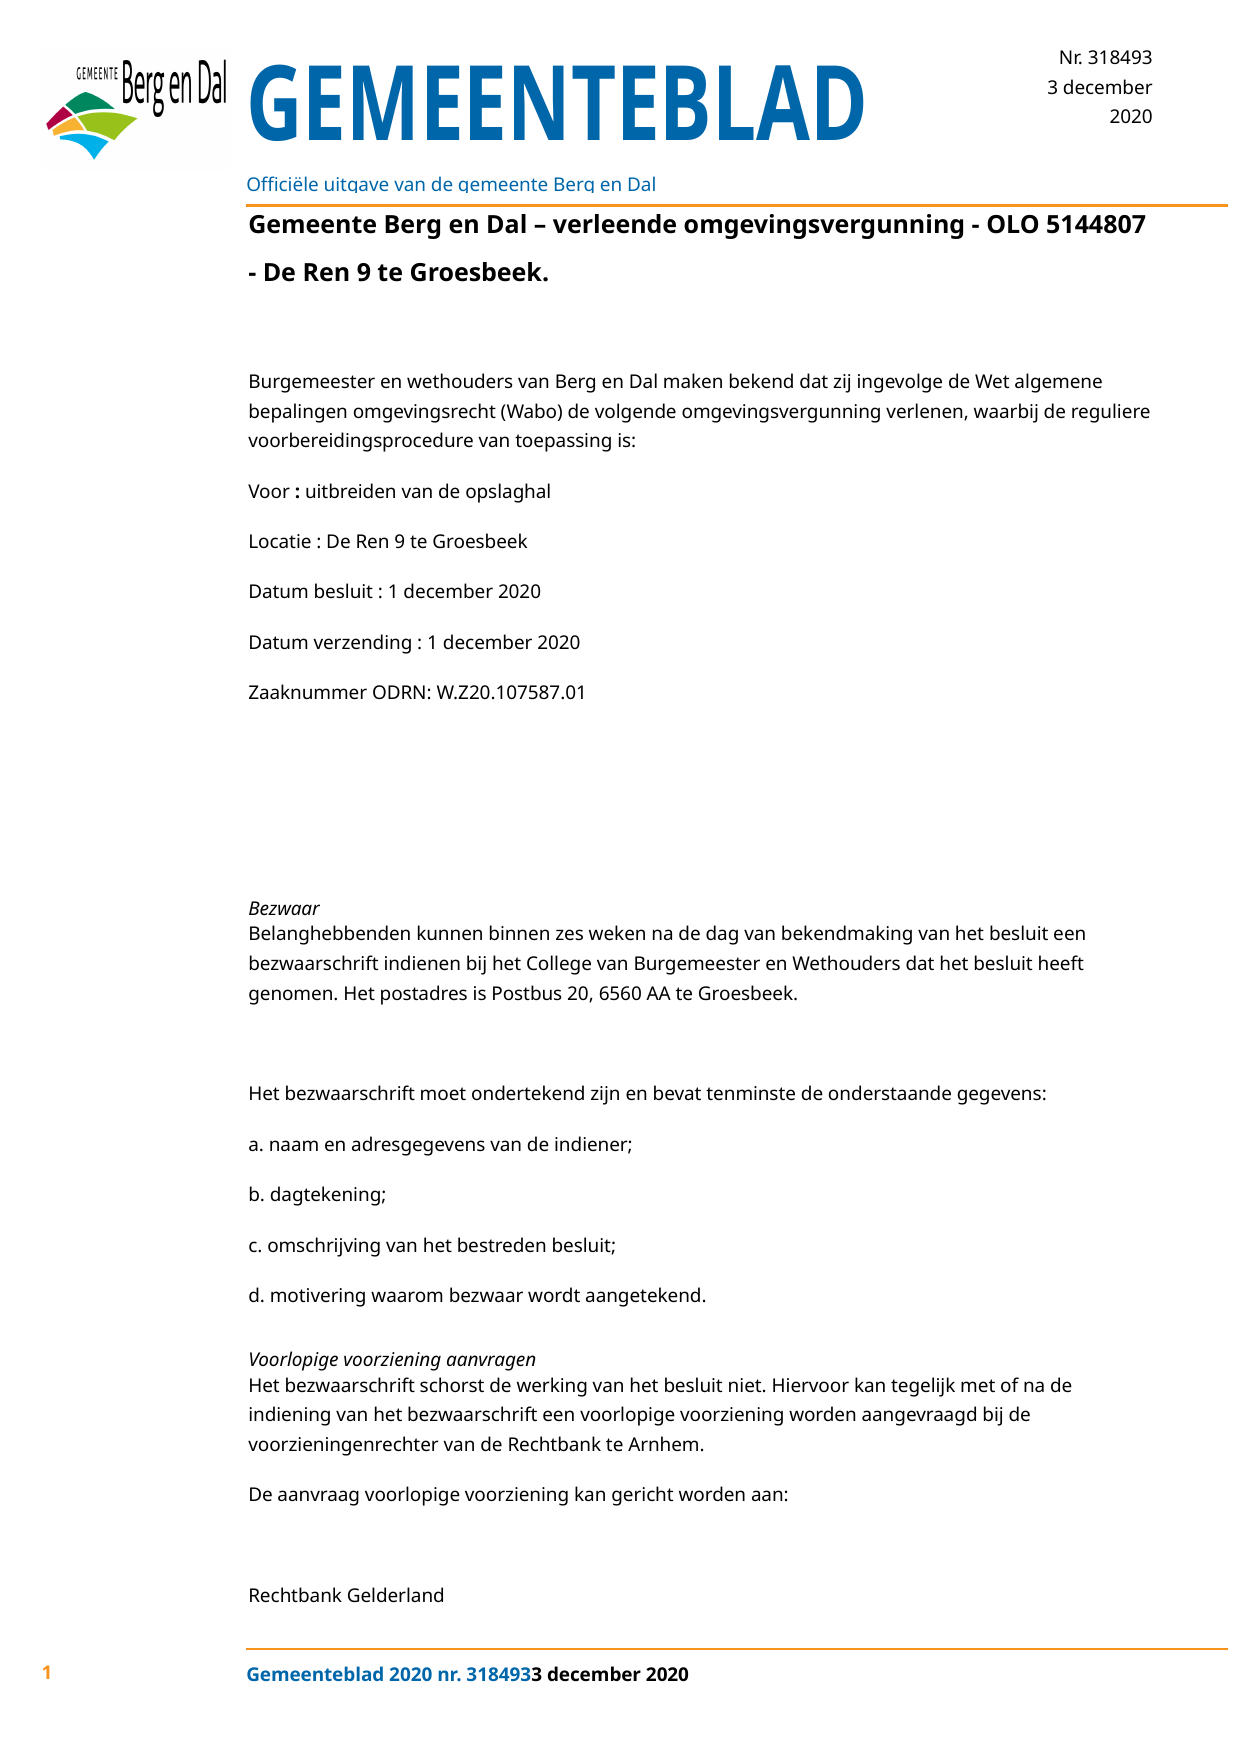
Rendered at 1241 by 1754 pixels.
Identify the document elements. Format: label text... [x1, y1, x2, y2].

text d. motivering waarom bezwaar wordt aangetekend. [248, 1282, 1152, 1308]
text De aanvraag voorlopige voorziening kan gericht worden aan: [248, 1481, 1152, 1507]
text Voor : uitbreiden van de opslaghal [248, 478, 1152, 504]
text Burgemeester en wethouders van Berg en Dal maken bekend dat zij ingevolge de Wet algemene bepalingen omgevingsrecht (Wabo) de volgende omgevingsvergunning verlenen, waarbij de reguliere voorbereidingsprocedure van toepassing is: [248, 368, 1152, 453]
text c. omschrijving van het bestreden besluit; [248, 1232, 1152, 1257]
text Voorlopige voorziening aanvragen [248, 1346, 1152, 1372]
text a. naam en adresgegevens van de indiener; [248, 1131, 1152, 1157]
text Datum verzending : 1 december 2020 [248, 629, 1152, 655]
picture [41, 47, 231, 172]
text Bezwaar [248, 895, 1152, 921]
text b. dagtekening; [248, 1181, 1152, 1207]
text Het bezwaarschrift schorst de werking van het besluit niet. Hiervoor kan tegelijk met of na de indiening van het bezwaarschrift een voorlopige voorziening worden aangevraagd bij de voorzieningenrechter van de Rechtbank te Arnhem. [248, 1372, 1152, 1457]
text Het bezwaarschrift moet ondertekend zijn en bevat tenminste de onderstaande gegevens: [248, 1081, 1152, 1106]
text Datum besluit : 1 december 2020 [248, 579, 1152, 604]
text Locatie : De Ren 9 te Groesbeek [248, 528, 1152, 554]
text Zaaknummer ODRN: W.Z20.107587.01 [248, 679, 1152, 705]
text Gemeente Berg en Dal – verleende omgevingsvergunning - OLO 5144807 - De Ren 9 te Groesbeek. [248, 207, 1152, 288]
text Rechtbank Gelderland [248, 1582, 1152, 1608]
text Belanghebbenden kunnen binnen zes weken na de dag van bekendmaking van het besluit een bezwaarschrift indienen bij het College van Burgemeester en Wethouders dat het besluit heeft genomen. Het postadres is Postbus 20, 6560 AA te Groesbeek. [248, 921, 1152, 1005]
